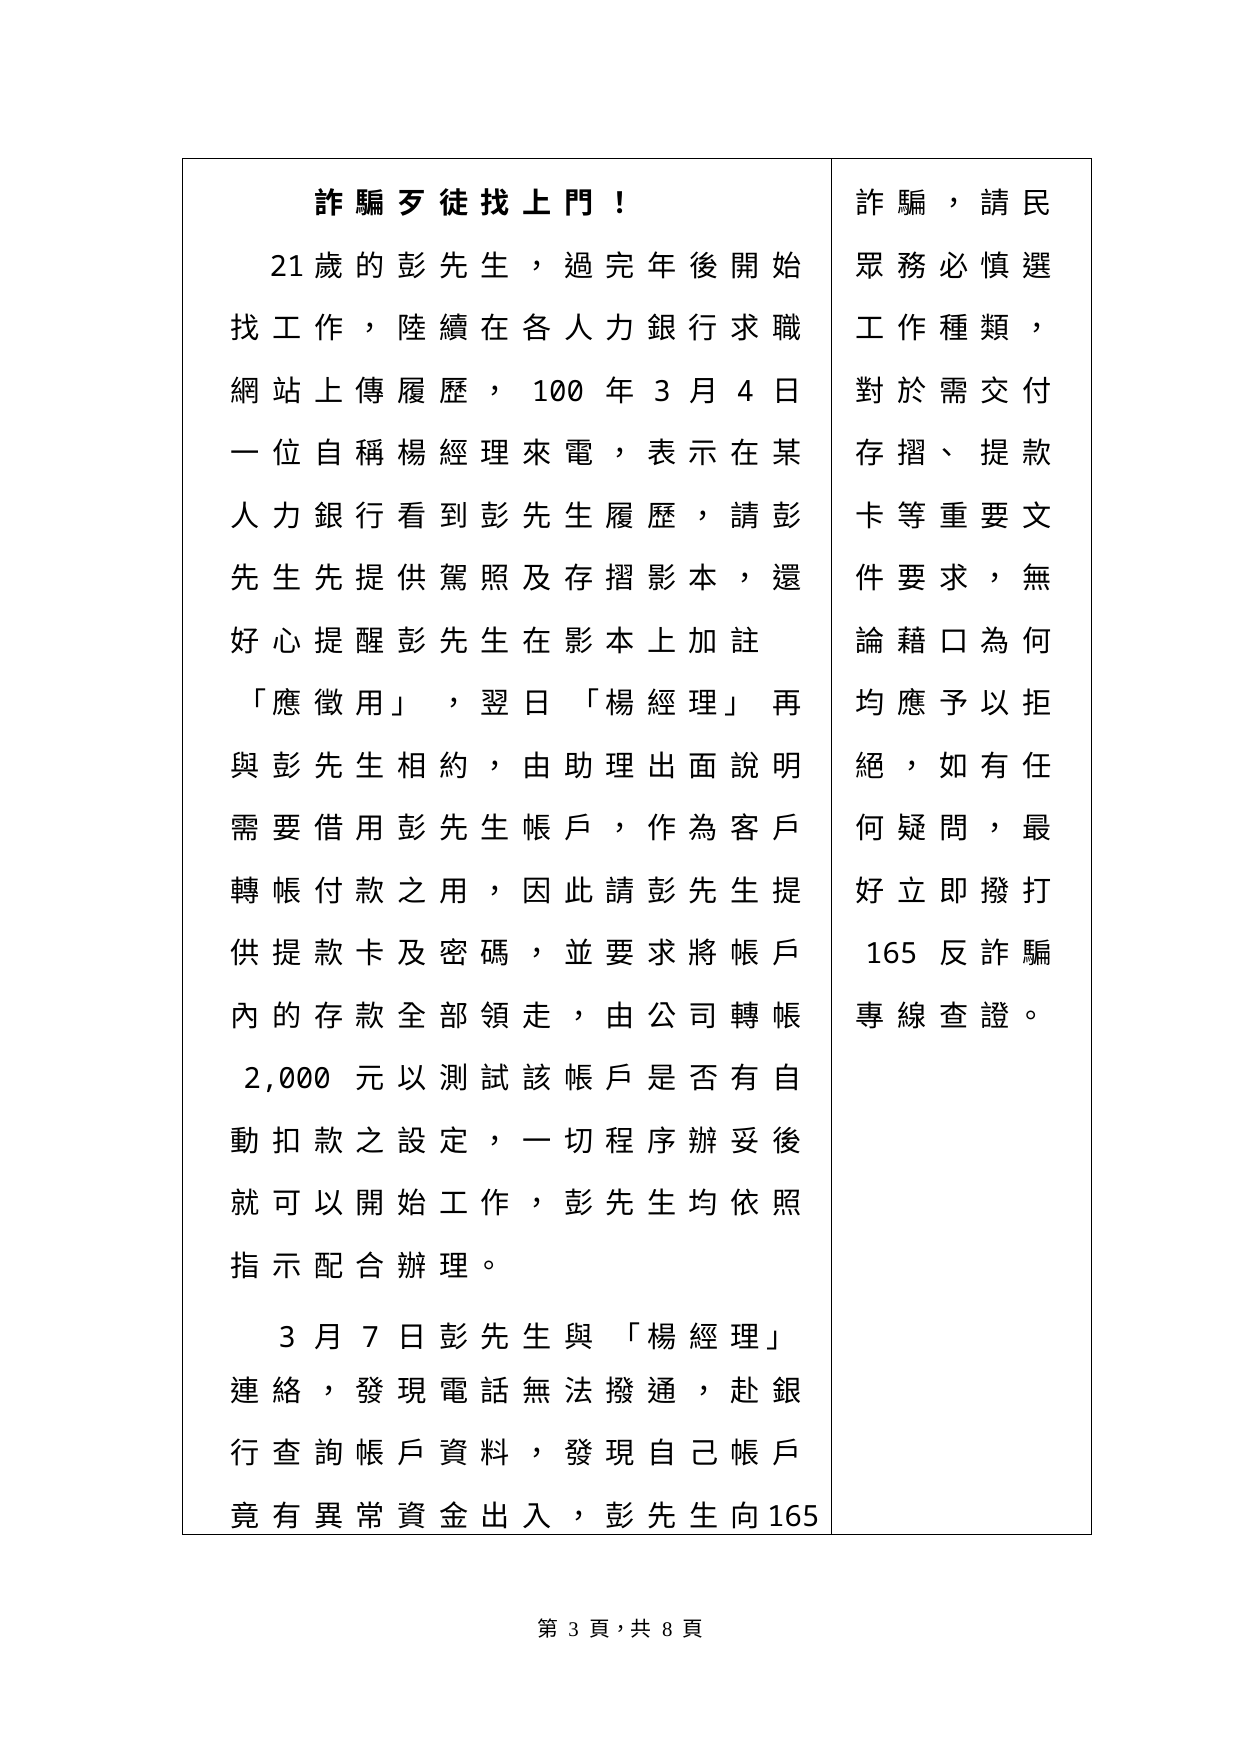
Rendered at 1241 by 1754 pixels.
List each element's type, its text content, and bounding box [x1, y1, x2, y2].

table_cell 詐騙，請民眾務必慎選工作種類，對於需交付存摺、提款卡等重要文件要求，無論藉口為何均應予以拒絕，如有任何疑問，最好立即撥打165反詐騙專線查證。 [832, 159, 1091, 1534]
table_cell 人力銀行刊求職，小心詐騙歹徒找上門！ 21歲的彭先生，過完年後開始找工作，陸續在各人力銀行求職網站上傳履歷，100年3月4日一位自稱楊經理來電，表示在某人力銀行看到彭先生履歷，請彭先生先提供駕照及存摺影本，還好心提醒彭先生在影本上加註「應徵用」，翌日「楊經理」再與彭先生相約，由助理出面說明需要借用彭先生帳戶，作為客戶轉帳付款之用，因此請彭先生提供提款卡及密碼，並要求將帳戶內的存款全部領走，由公司轉帳2,000元以測試該帳戶是否有自動扣款之設定，一切程序辦妥後就可以開始工作，彭先生均依照指示配合辦理。 3月7日彭先生與「楊經理」連絡，發現電話無法撥通，赴銀行查詢帳戶資料，發現自己帳戶竟有異常資金出入，彭先生向165反詐騙諮詢專線及銀行櫃檯查詢後，才知道帳戶已遭到警示。 [183, 159, 831, 1534]
